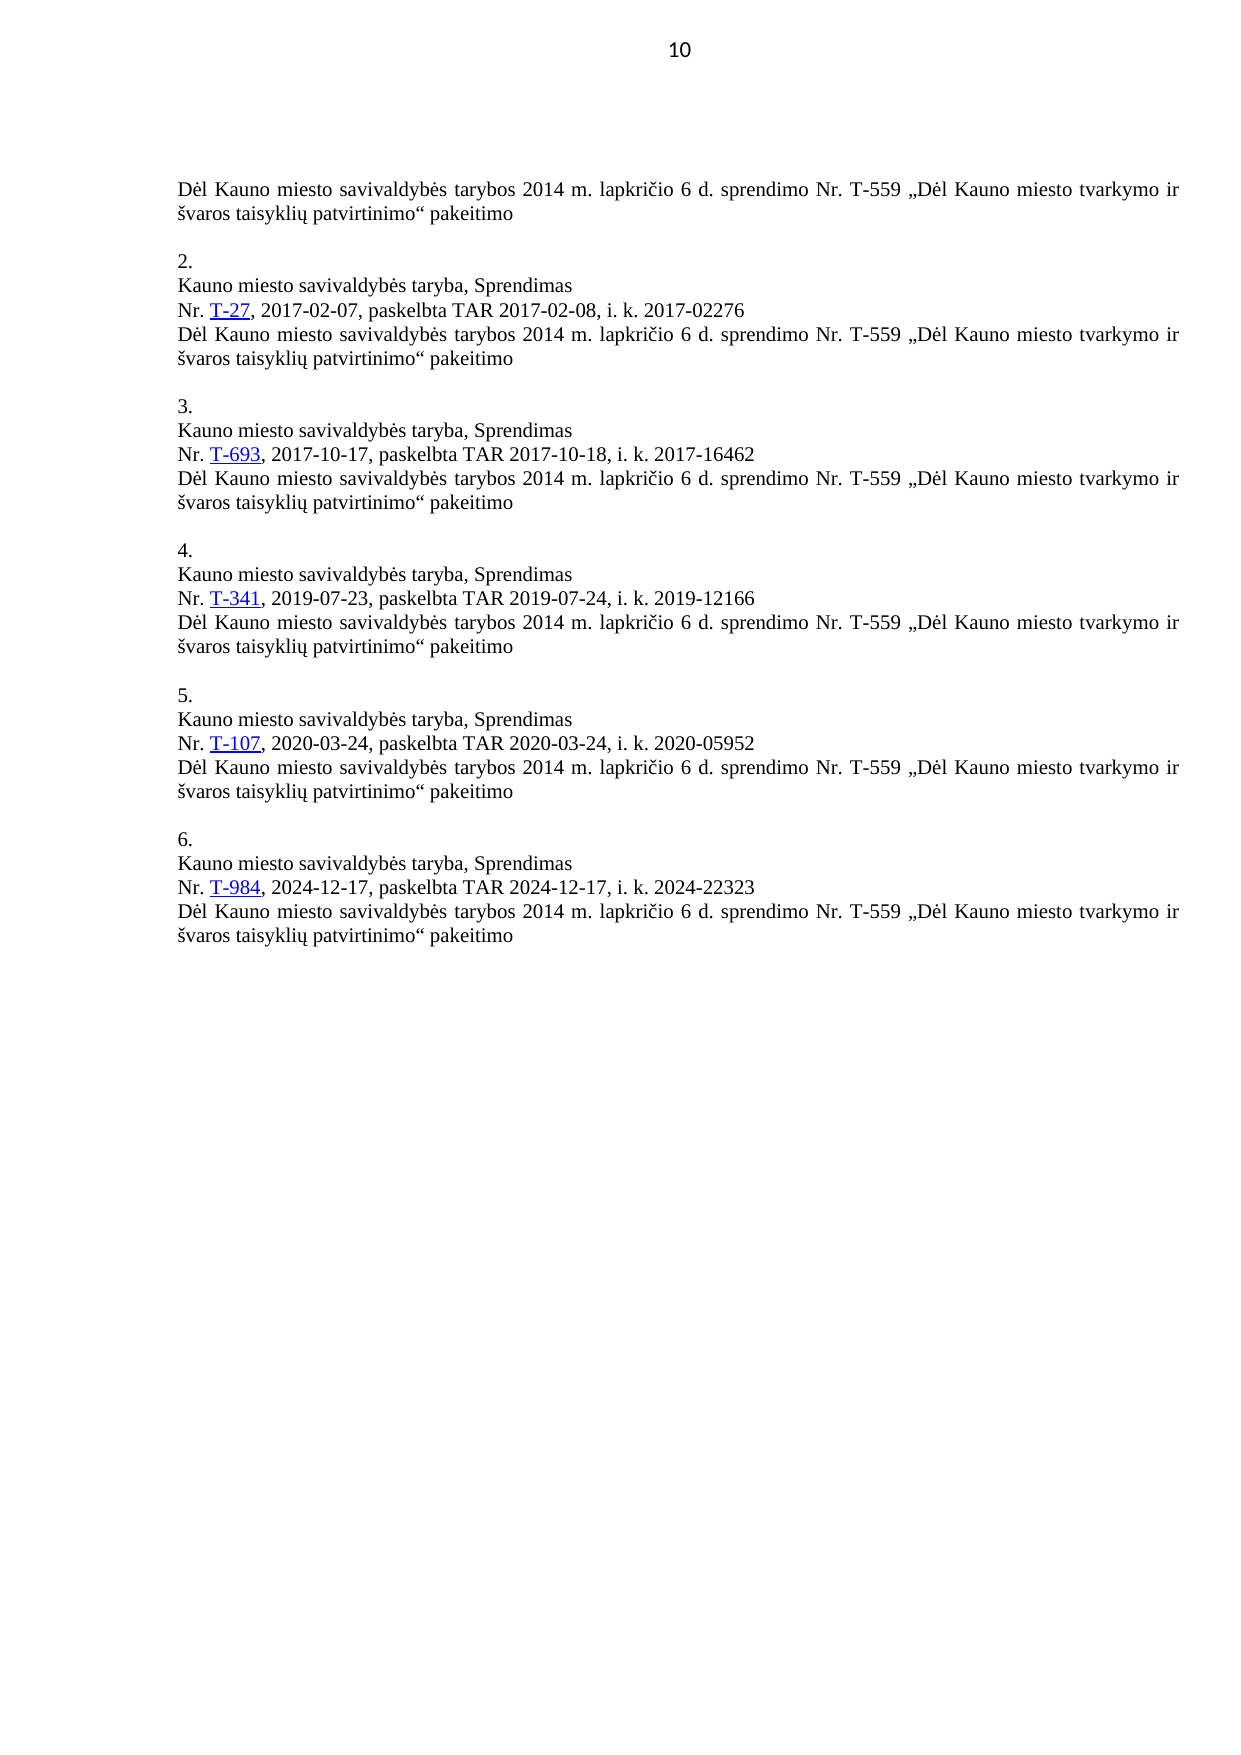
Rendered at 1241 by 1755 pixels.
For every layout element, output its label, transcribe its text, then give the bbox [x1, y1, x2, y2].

text 3. [177, 394, 1181, 418]
text Dėl Kauno miesto savivaldybės tarybos 2014 m. lapkričio 6 d. sprendimo Nr. T-559 „Dėl Kauno miesto tvarkymo ir švaros taisyklių patvirtinimo“ pakeitimo [177, 322, 1181, 370]
text Kauno miesto savivaldybės taryba, Sprendimas [177, 562, 1181, 586]
text Nr. T-341, 2019-07-23, paskelbta TAR 2019-07-24, i. k. 2019-12166 [177, 586, 1181, 610]
text Nr. T-693, 2017-10-17, paskelbta TAR 2017-10-18, i. k. 2017-16462 [177, 442, 1181, 466]
text Kauno miesto savivaldybės taryba, Sprendimas [177, 418, 1181, 442]
text Dėl Kauno miesto savivaldybės tarybos 2014 m. lapkričio 6 d. sprendimo Nr. T-559 „Dėl Kauno miesto tvarkymo ir švaros taisyklių patvirtinimo“ pakeitimo [177, 177, 1181, 225]
text 4. [177, 538, 1181, 562]
text Dėl Kauno miesto savivaldybės tarybos 2014 m. lapkričio 6 d. sprendimo Nr. T-559 „Dėl Kauno miesto tvarkymo ir švaros taisyklių patvirtinimo“ pakeitimo [177, 899, 1181, 947]
text 6. [177, 827, 1181, 851]
text Nr. T-27, 2017-02-07, paskelbta TAR 2017-02-08, i. k. 2017-02276 [177, 297, 1181, 322]
text Nr. T-984, 2024-12-17, paskelbta TAR 2024-12-17, i. k. 2024-22323 [177, 875, 1181, 899]
text Dėl Kauno miesto savivaldybės tarybos 2014 m. lapkričio 6 d. sprendimo Nr. T-559 „Dėl Kauno miesto tvarkymo ir švaros taisyklių patvirtinimo“ pakeitimo [177, 610, 1181, 658]
text Kauno miesto savivaldybės taryba, Sprendimas [177, 851, 1181, 875]
text Dėl Kauno miesto savivaldybės tarybos 2014 m. lapkričio 6 d. sprendimo Nr. T-559 „Dėl Kauno miesto tvarkymo ir švaros taisyklių patvirtinimo“ pakeitimo [177, 466, 1181, 514]
text Kauno miesto savivaldybės taryba, Sprendimas [177, 707, 1181, 731]
text Dėl Kauno miesto savivaldybės tarybos 2014 m. lapkričio 6 d. sprendimo Nr. T-559 „Dėl Kauno miesto tvarkymo ir švaros taisyklių patvirtinimo“ pakeitimo [177, 755, 1181, 803]
text 5. [177, 682, 1181, 707]
text 2. [177, 249, 1181, 273]
text Kauno miesto savivaldybės taryba, Sprendimas [177, 273, 1181, 297]
text Nr. T-107, 2020-03-24, paskelbta TAR 2020-03-24, i. k. 2020-05952 [177, 731, 1181, 755]
